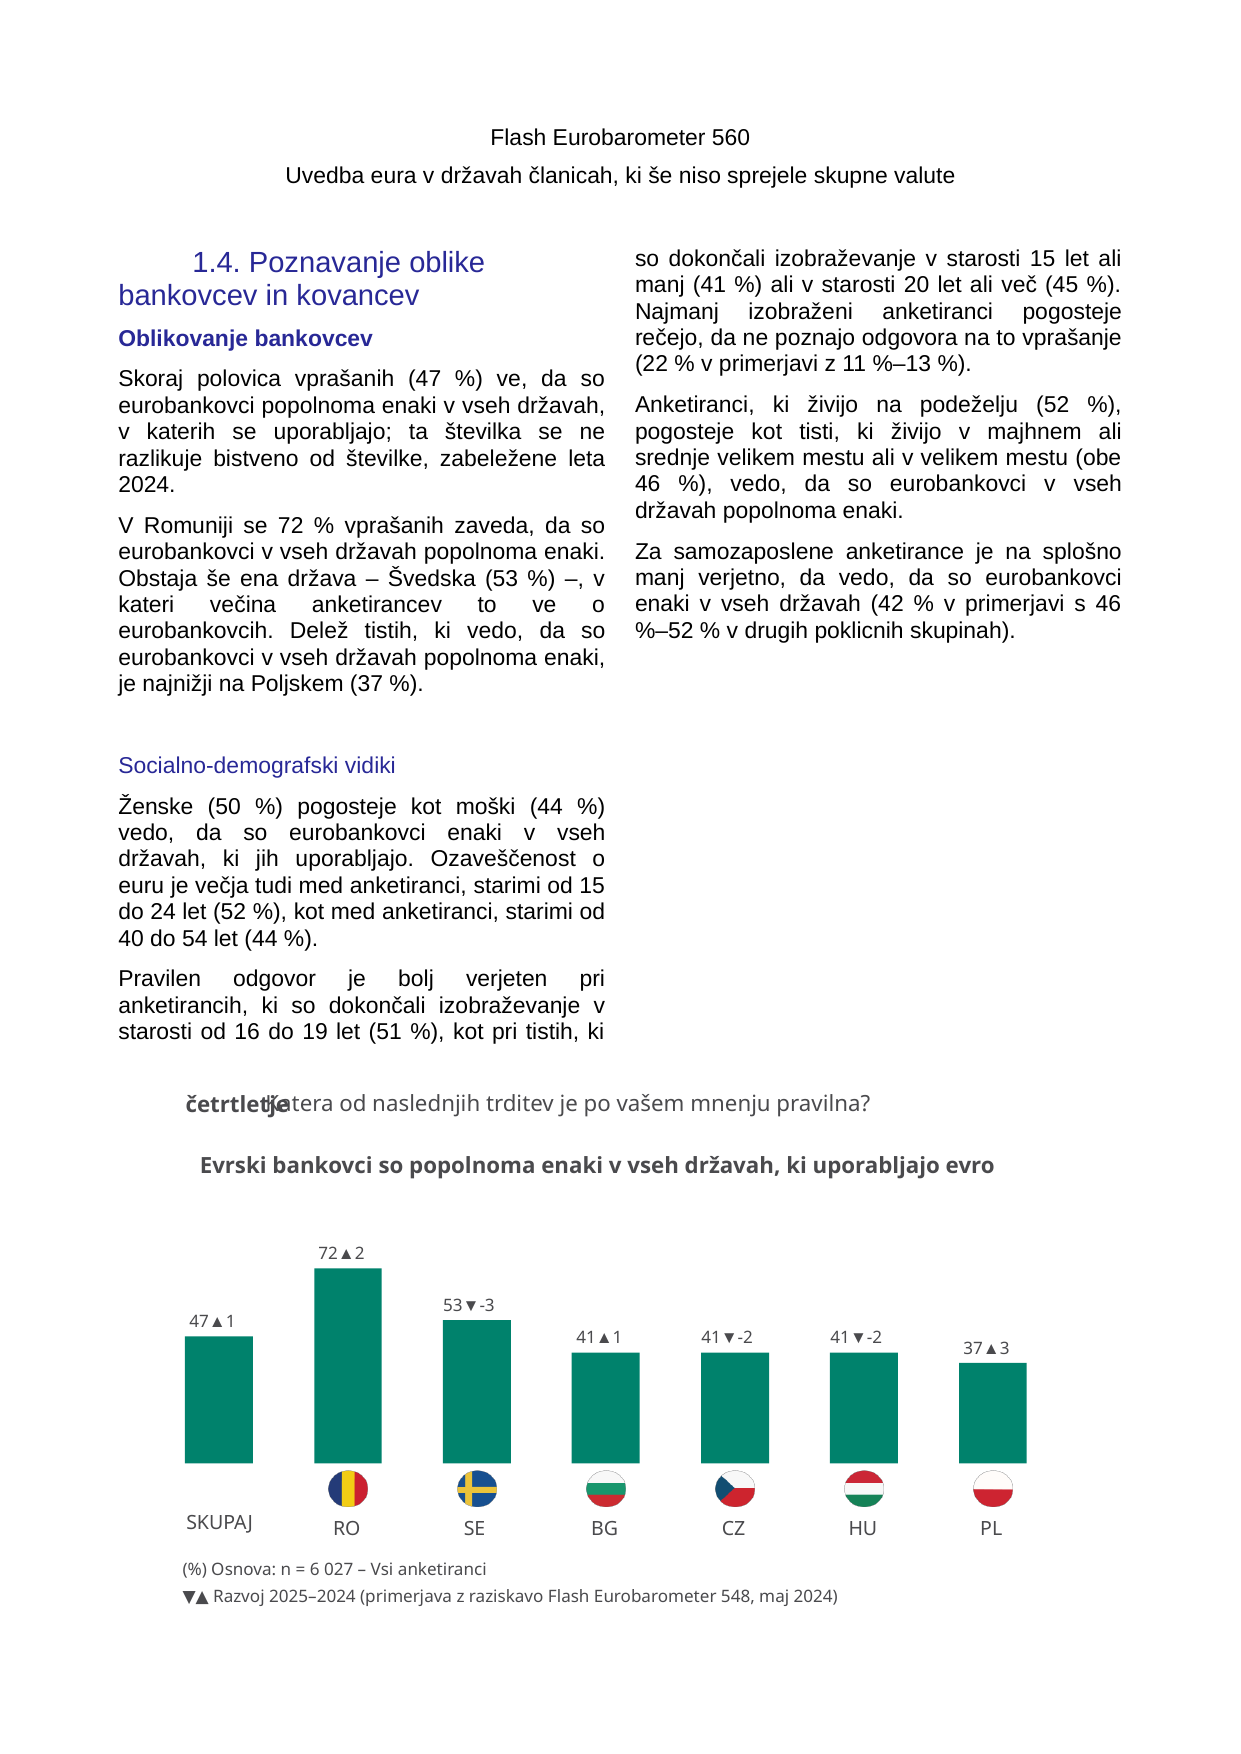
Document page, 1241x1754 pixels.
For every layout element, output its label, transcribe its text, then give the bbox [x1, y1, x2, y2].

picture [328, 1470, 368, 1507]
text Skoraj polovica vprašanih (47 %) ve, da so eurobankovci popolnoma enaki v vseh državah, v katerih se uporabljajo; ta številka se ne razlikuje bistveno od številke, zabeležene leta 2024. [118, 365, 605, 497]
picture [973, 1470, 1013, 1507]
text Anketiranci, ki živijo na podeželju (52 %), pogosteje kot tisti, ki živijo v majhnem ali srednje velikem mestu ali v velikem mestu (obe 46 %), vedo, da so eurobankovci v vseh državah popolnoma enaki. [635, 391, 1122, 523]
picture [844, 1470, 884, 1507]
picture [457, 1470, 497, 1507]
picture [586, 1470, 626, 1507]
text Oblikovanje bankovcev [118, 324, 605, 351]
text Ženske (50 %) pogosteje kot moški (44 %) vedo, da so eurobankovci enaki v vseh državah, ki jih uporabljajo. Ozaveščenost o euru je večja tudi med anketiranci, starimi od 15 do 24 let (52 %), kot med anketiranci, starimi od 40 do 54 let (44 %). [118, 793, 605, 951]
text V Romuniji se 72 % vprašanih zaveda, da so eurobankovci v vseh državah popolnoma enaki. Obstaja še ena država – Švedska (53 %) –, v kateri večina anketirancev to ve o eurobankovcih. Delež tistih, ki vedo, da so eurobankovci v vseh državah popolnoma enaki, je najnižji na Poljskem (37 %). [118, 512, 605, 696]
picture [715, 1470, 755, 1507]
text Pravilen odgovor je bolj verjeten pri anketirancih, ki so dokončali izobraževanje v starosti od 16 do 19 let (51 %), kot pri tistih, ki [118, 965, 605, 1044]
text Za samozaposlene anketirance je na splošno manj verjetno, da vedo, da so eurobankovci enaki v vseh državah (42 % v primerjavi s 46 %–52 % v drugih poklicnih skupinah). [635, 538, 1122, 643]
subtitle 1.4. Poznavanje oblike bankovcev in kovancev [118, 245, 605, 312]
text so dokončali izobraževanje v starosti 15 let ali manj (41 %) ali v starosti 20 let ali več (45 %). Najmanj izobraženi anketiranci pogosteje rečejo, da ne poznajo odgovora na to vprašanje (22 % v primerjavi z 11 %–13 %). [635, 245, 1122, 377]
text Socialno-demografski vidiki [118, 752, 605, 778]
